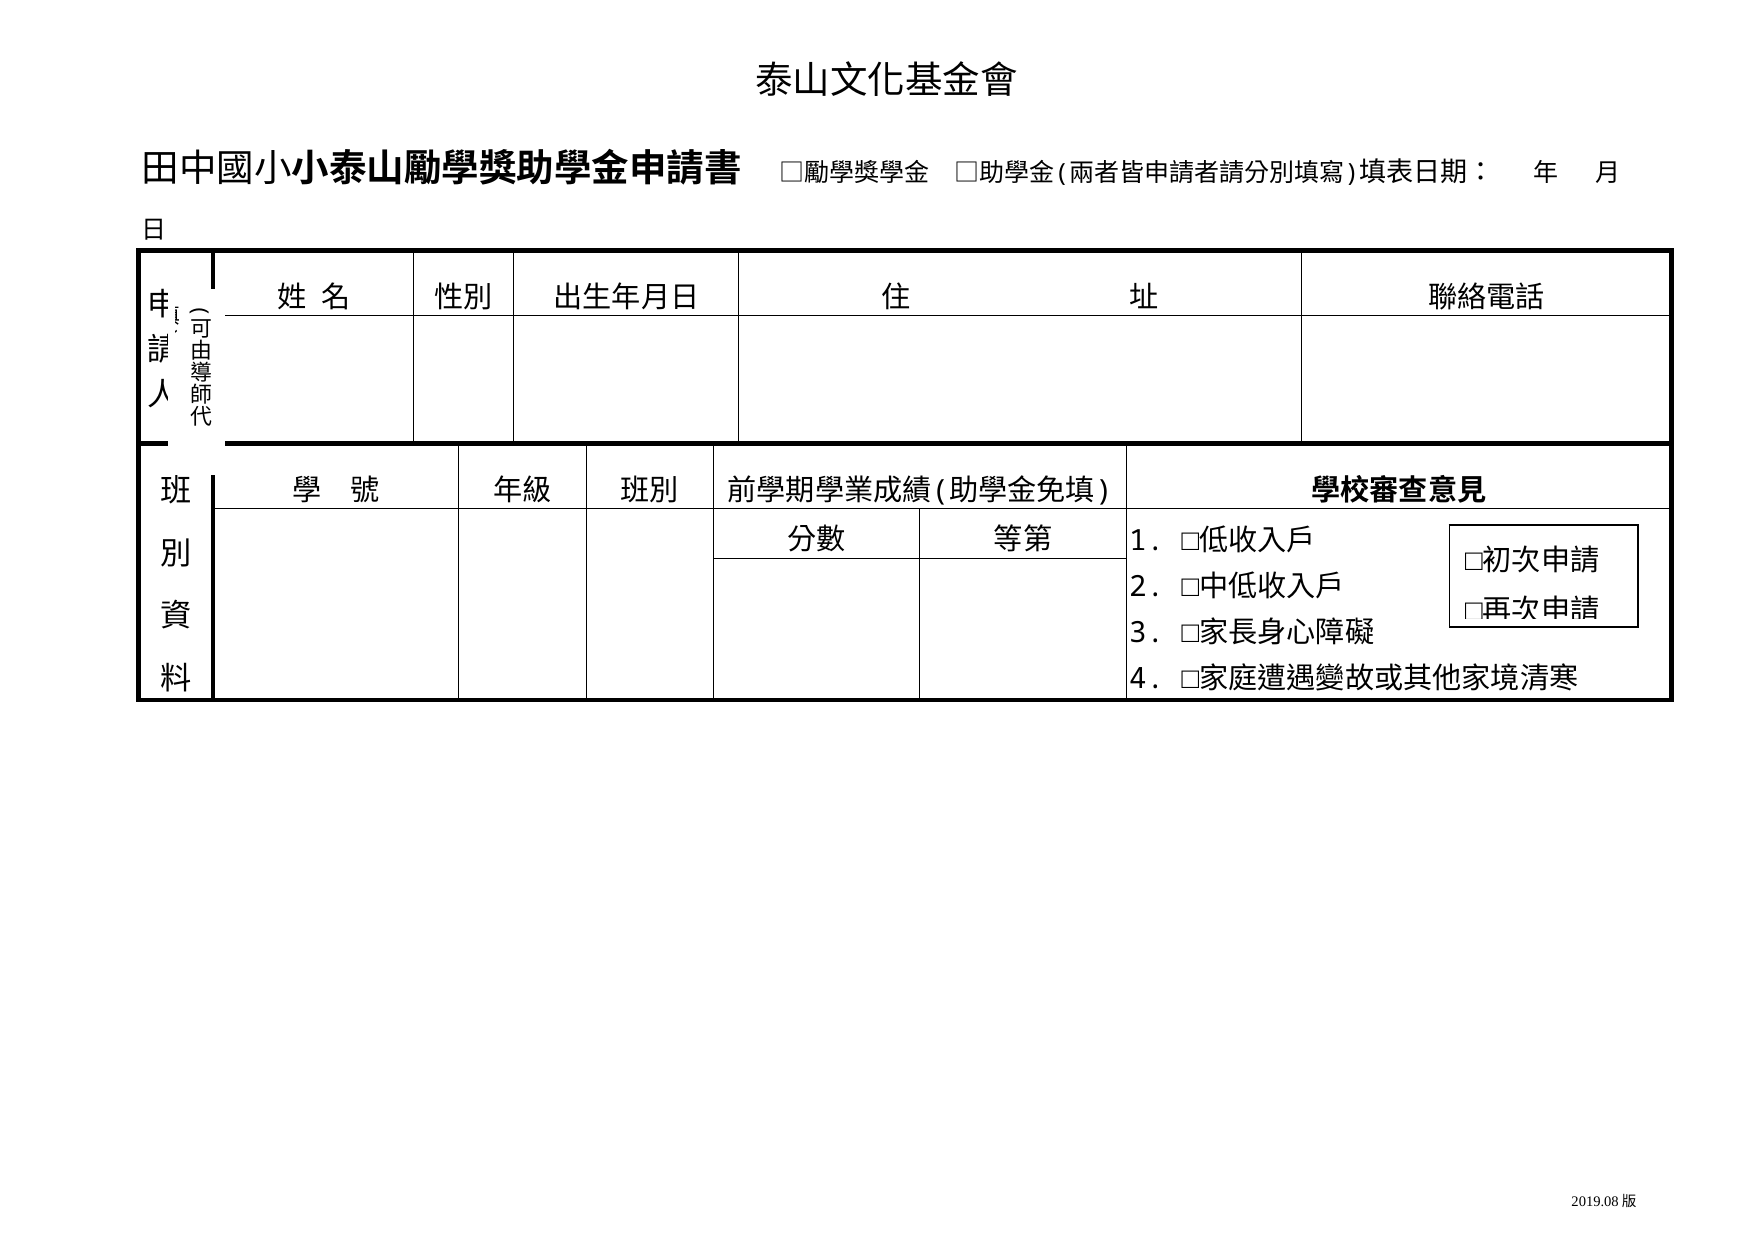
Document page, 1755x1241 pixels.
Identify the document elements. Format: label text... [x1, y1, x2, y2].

table_header 田中國小小泰山勵學獎助學金申請書 □勵學獎學金 □助學金(兩者皆申請者請分別填寫)填表日期： 年 月 日 [139, 123, 1671, 248]
table_cell 班 別 資 料 [141, 446, 211, 697]
table_cell 年級 [459, 446, 586, 508]
table_cell [414, 316, 513, 441]
table_cell 前學期學業成績(助學金免填) [714, 446, 1126, 508]
table_cell 分數 [714, 509, 919, 558]
table_cell 班別 [587, 446, 713, 508]
table_cell 住 址 [739, 253, 1301, 315]
table_cell [168, 289, 225, 475]
table_cell 1. □低收入戶 2. □中低收入戶 3. □家長身心障礙 4. □家庭遭遇變故或其他家境清寒 [1127, 509, 1669, 697]
table_cell [920, 559, 1126, 697]
table_cell 聯絡電話 [1302, 253, 1669, 315]
table_cell [514, 316, 738, 441]
table_cell 出生年月日 [514, 253, 738, 315]
table_cell 性別 [414, 253, 513, 315]
table_cell [225, 316, 413, 441]
table_cell [215, 509, 458, 697]
table_cell 等第 [920, 509, 1126, 558]
table_cell [739, 316, 1301, 441]
text 泰山文化基金會 [136, 50, 1636, 104]
table_cell 學 號 [215, 446, 458, 508]
table_cell 學校審查意見 [1127, 446, 1669, 508]
table_cell [459, 509, 586, 697]
table_cell [1302, 316, 1669, 441]
table_cell [714, 559, 919, 697]
table_cell 申 請 人 [141, 253, 211, 441]
table_cell 姓 名 [215, 253, 413, 315]
table_cell [587, 509, 713, 697]
